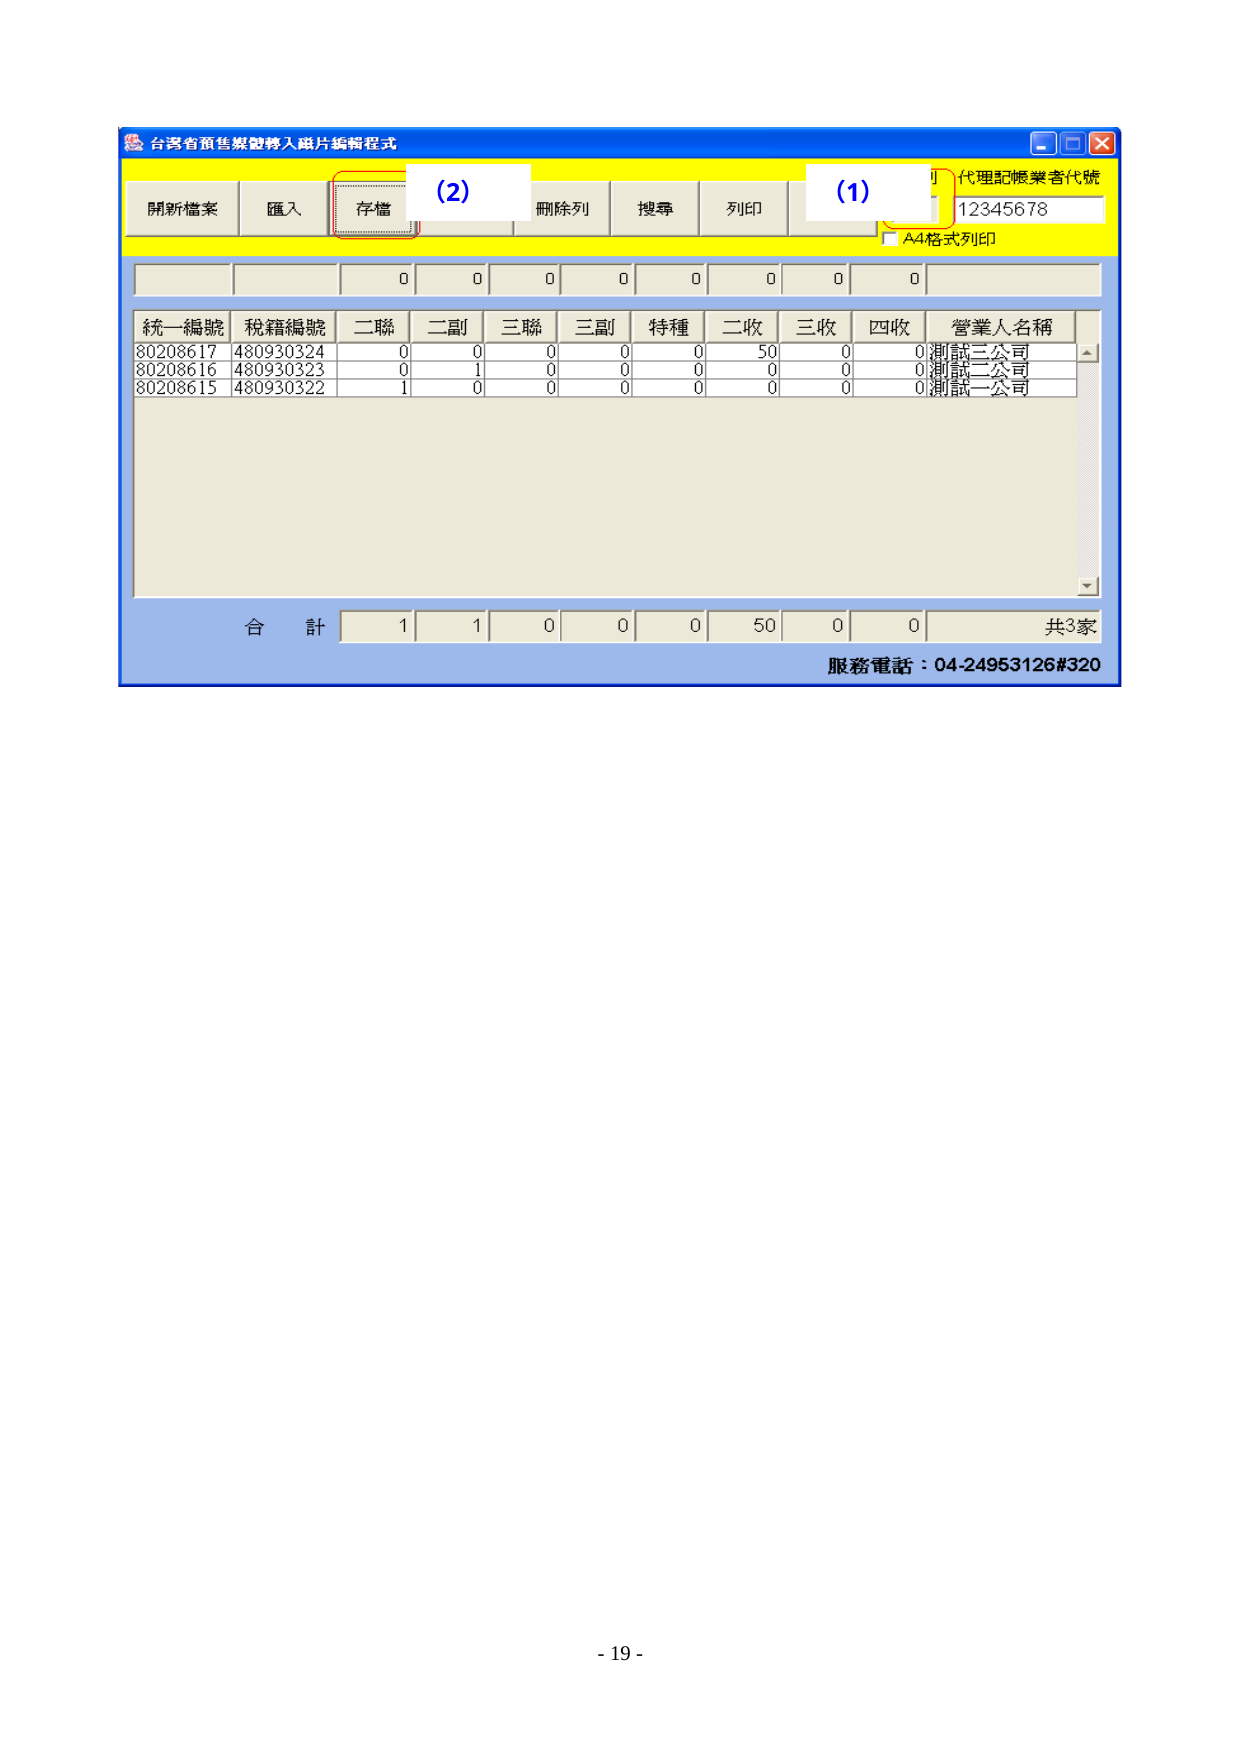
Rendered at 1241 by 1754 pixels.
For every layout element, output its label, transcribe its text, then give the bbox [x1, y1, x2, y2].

text （1） [821, 172, 916, 208]
picture [118, 127, 1122, 687]
text （2） [421, 172, 516, 208]
